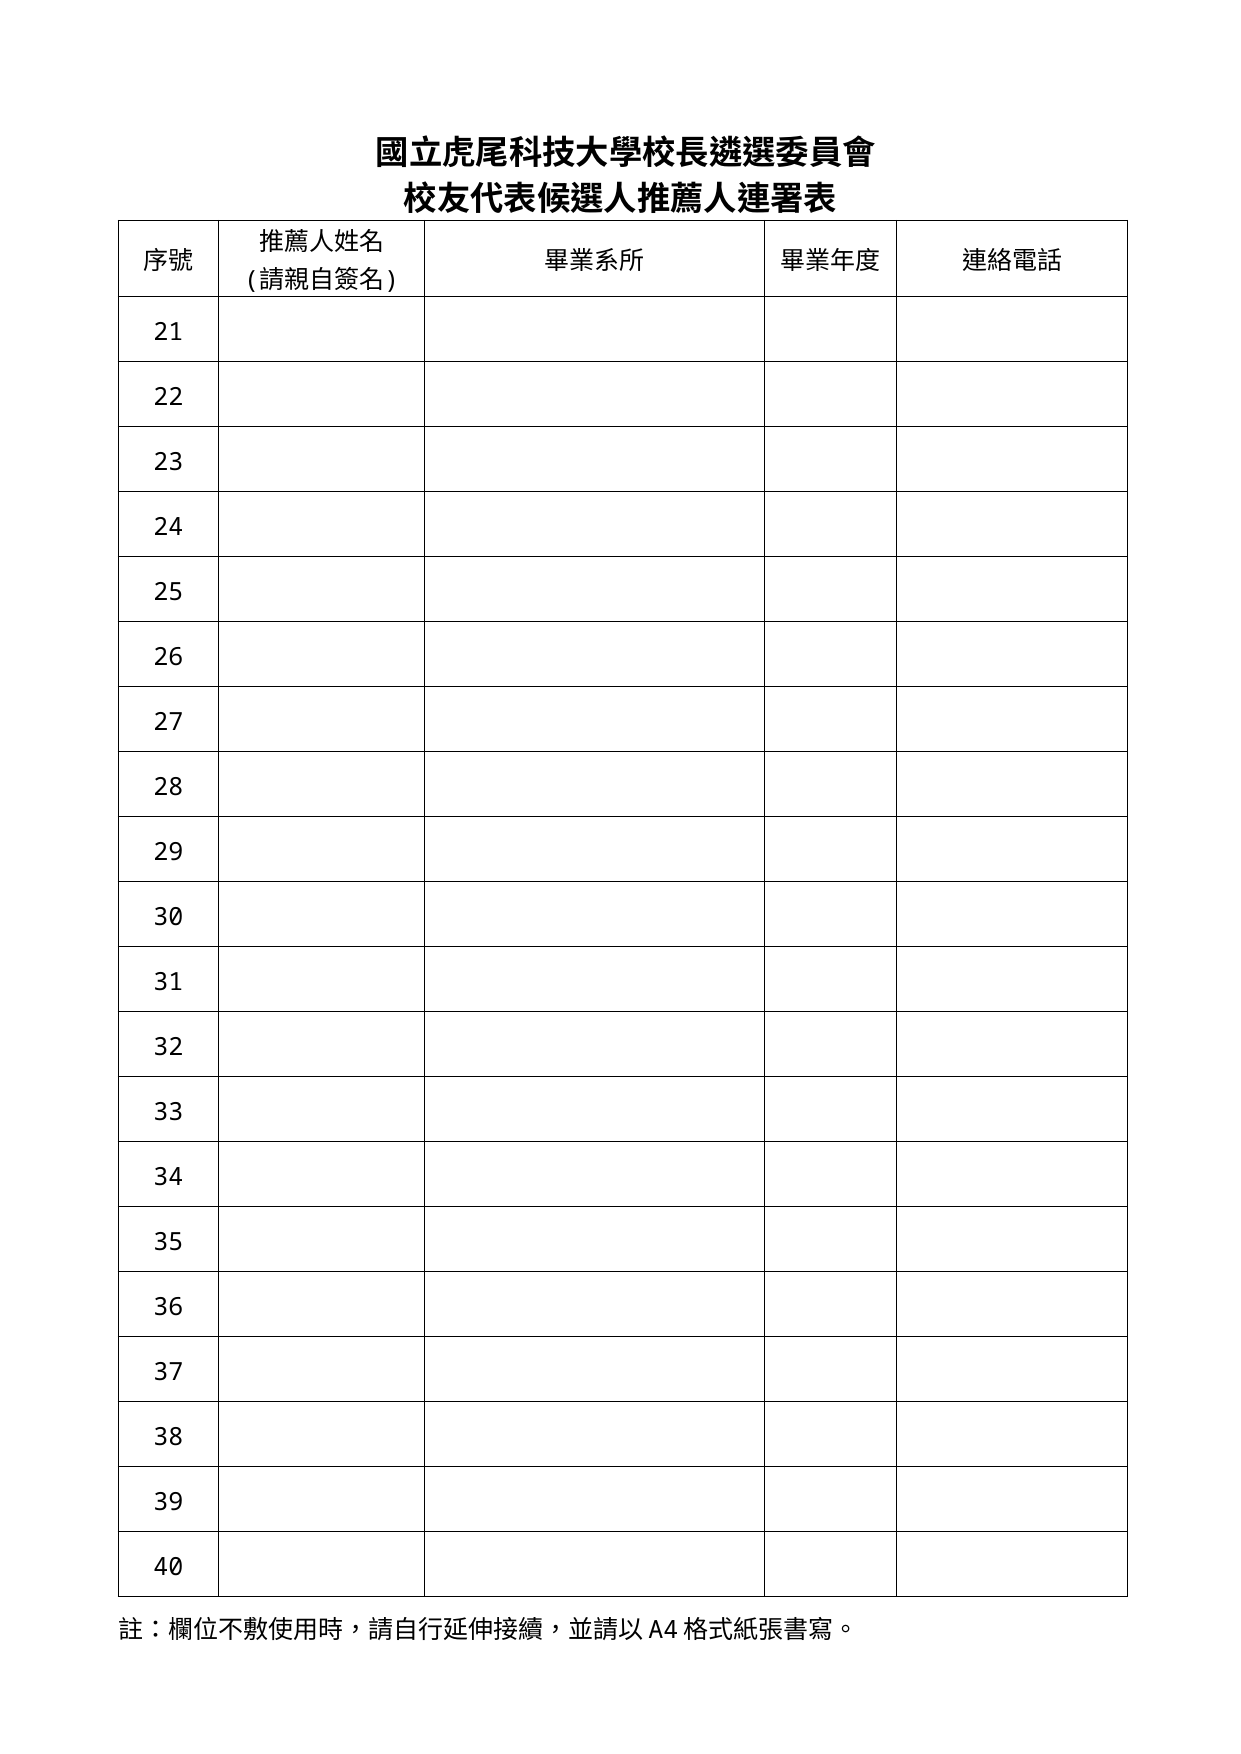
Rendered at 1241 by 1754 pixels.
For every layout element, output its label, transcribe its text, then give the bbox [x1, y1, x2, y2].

table_cell [897, 687, 1127, 751]
table_cell 27 [119, 687, 218, 751]
table_cell [765, 427, 896, 491]
table_cell 39 [119, 1467, 218, 1531]
text 註：欄位不敷使用時，請自行延伸接續，並請以A4格式紙張書寫。 [118, 1616, 1122, 1645]
table_cell [897, 1337, 1127, 1401]
table_cell [897, 622, 1127, 686]
table_header 連絡電話 [897, 221, 1127, 296]
text 國立虎尾科技大學校長遴選委員會 [62, 128, 1189, 174]
table_cell [897, 1272, 1127, 1336]
table_cell [219, 427, 424, 491]
table_cell [219, 1402, 424, 1466]
table_cell [897, 1142, 1127, 1206]
table_cell [765, 622, 896, 686]
table_cell [219, 492, 424, 556]
table_cell [897, 557, 1127, 621]
table_cell [765, 687, 896, 751]
table_cell [219, 687, 424, 751]
table_cell [425, 1402, 764, 1466]
table_cell [765, 1402, 896, 1466]
table_cell [219, 1467, 424, 1531]
table_cell [219, 1532, 424, 1596]
table_cell [897, 947, 1127, 1011]
table_cell [897, 492, 1127, 556]
table_cell [425, 1207, 764, 1271]
table_cell [219, 297, 424, 361]
table_cell 23 [119, 427, 218, 491]
table_cell 33 [119, 1077, 218, 1141]
table_cell [897, 297, 1127, 361]
table_cell [765, 1077, 896, 1141]
table_cell 30 [119, 882, 218, 946]
table_cell [897, 1012, 1127, 1076]
table_cell 38 [119, 1402, 218, 1466]
table_cell [897, 817, 1127, 881]
table_cell [897, 1467, 1127, 1531]
table_cell 35 [119, 1207, 218, 1271]
table_cell [765, 1467, 896, 1531]
table_cell 40 [119, 1532, 218, 1596]
table_cell [425, 817, 764, 881]
table_cell [765, 947, 896, 1011]
table_cell [765, 1207, 896, 1271]
table_cell [765, 557, 896, 621]
table_cell [219, 1337, 424, 1401]
table_header 畢業系所 [425, 221, 764, 296]
table_cell 36 [119, 1272, 218, 1336]
table_cell [425, 362, 764, 426]
table_cell [425, 492, 764, 556]
table_cell [219, 557, 424, 621]
table_cell 25 [119, 557, 218, 621]
table_cell [765, 297, 896, 361]
table_cell [219, 882, 424, 946]
table_cell 24 [119, 492, 218, 556]
table_cell 31 [119, 947, 218, 1011]
table_cell 28 [119, 752, 218, 816]
table_cell [897, 752, 1127, 816]
table_cell [765, 752, 896, 816]
table_cell [425, 1077, 764, 1141]
table_cell 26 [119, 622, 218, 686]
table_cell [765, 362, 896, 426]
table_cell [765, 1532, 896, 1596]
table_cell [425, 1012, 764, 1076]
table_cell [219, 1142, 424, 1206]
table_cell [425, 297, 764, 361]
table_header 序號 [119, 221, 218, 296]
text 校友代表候選人推薦人連署表 [118, 174, 1122, 220]
table_cell [425, 1467, 764, 1531]
table_cell [219, 1012, 424, 1076]
table_cell [765, 817, 896, 881]
table_cell 37 [119, 1337, 218, 1401]
table_cell [219, 1272, 424, 1336]
table_cell [425, 752, 764, 816]
table_cell [425, 1532, 764, 1596]
table_header 推薦人姓名 (請親自簽名) [219, 221, 424, 296]
table_cell [425, 687, 764, 751]
table_cell [765, 1337, 896, 1401]
table_cell [219, 362, 424, 426]
table_cell [897, 1402, 1127, 1466]
table_cell [219, 817, 424, 881]
table_cell [425, 1337, 764, 1401]
table_cell 29 [119, 817, 218, 881]
table_cell [219, 752, 424, 816]
table_cell [765, 1272, 896, 1336]
table_cell [765, 1012, 896, 1076]
table_cell [425, 1272, 764, 1336]
table_cell [765, 492, 896, 556]
table_cell [765, 1142, 896, 1206]
table_cell [425, 557, 764, 621]
table_cell [425, 947, 764, 1011]
table_cell 34 [119, 1142, 218, 1206]
table_cell [897, 1077, 1127, 1141]
table_cell [219, 1207, 424, 1271]
table_cell 22 [119, 362, 218, 426]
table_cell 32 [119, 1012, 218, 1076]
table_cell 21 [119, 297, 218, 361]
table_cell [425, 882, 764, 946]
table_cell [219, 947, 424, 1011]
table_cell [425, 622, 764, 686]
table_cell [425, 1142, 764, 1206]
table_cell [219, 622, 424, 686]
table_cell [897, 882, 1127, 946]
table_cell [897, 1532, 1127, 1596]
table_header 畢業年度 [765, 221, 896, 296]
table_cell [897, 427, 1127, 491]
table_cell [897, 1207, 1127, 1271]
table_cell [219, 1077, 424, 1141]
table_cell [425, 427, 764, 491]
table_cell [765, 882, 896, 946]
table_cell [897, 362, 1127, 426]
